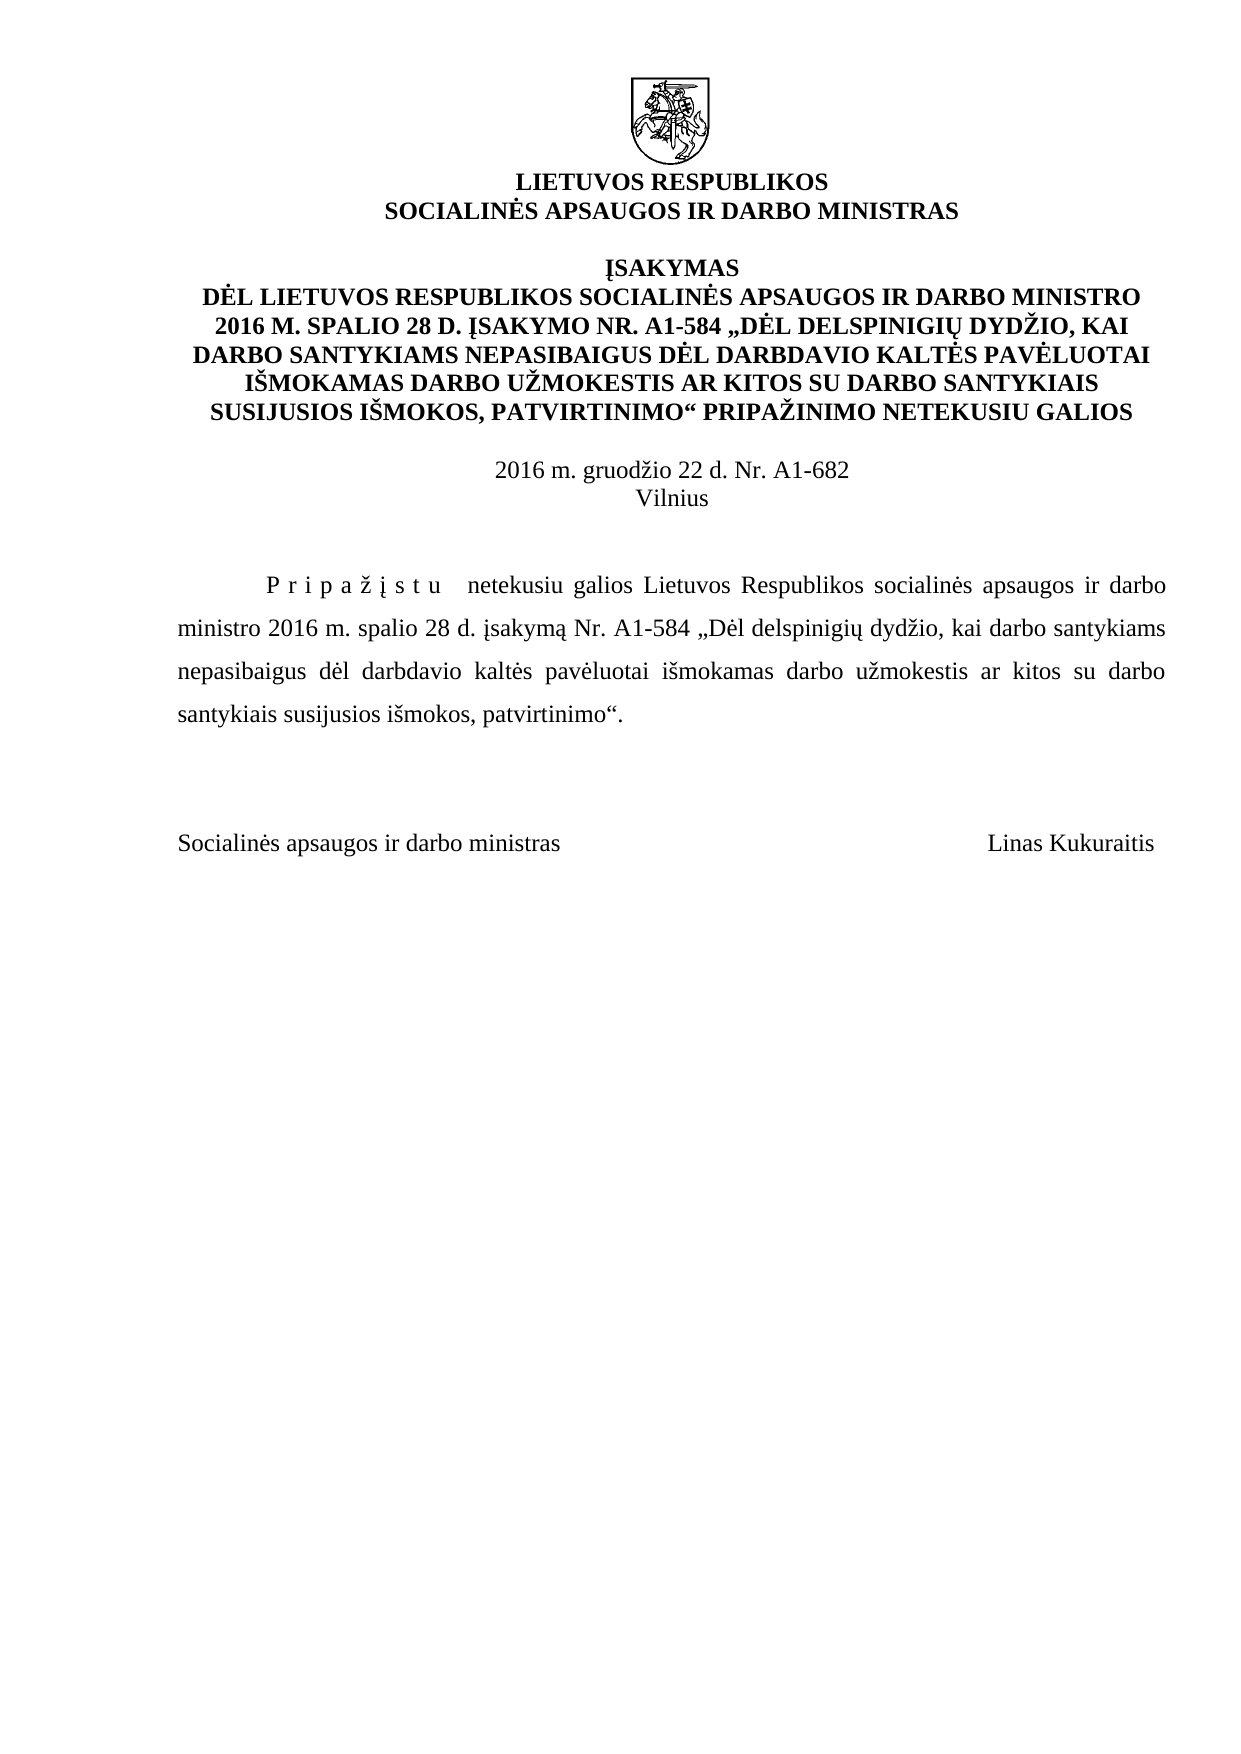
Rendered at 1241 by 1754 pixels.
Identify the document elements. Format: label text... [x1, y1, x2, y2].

text ĮSAKYMAS [177, 253, 1167, 282]
text 2016 m. gruodžio 22 d. Nr. A1-682 [177, 455, 1167, 483]
text LIETUVOS RESPUBLIKOS [177, 167, 1167, 196]
text Socialinės apsaugos ir darbo ministras Linas Kukuraitis [177, 828, 1167, 857]
text DĖL LIETUVOS RESPUBLIKOS SOCIALINĖS APSAUGOS IR DARBO MINISTRO 2016 M. SPALIO 28 D. ĮSAKYMO NR. A1-584 „DĖL DELSPINIGIŲ DYDŽIO, KAI DARBO SANTYKIAMS NEPASIBAIGUS DĖL DARBDAVIO KALTĖS PAVĖLUOTAI IŠMOKAMAS DARBO UŽMOKESTIS AR KITOS SU DARBO SANTYKIAIS SUSIJUSIOS IŠMOKOS, PATVIRTINIMO“ PRIPAŽINIMO NETEKUSIU GALIOS [177, 282, 1167, 426]
text Vilnius [177, 483, 1167, 512]
text Pripažįstu netekusiu galios Lietuvos Respublikos socialinės apsaugos ir darbo ministro 2016 m. spalio 28 d. įsakymą Nr. A1-584 „Dėl delspinigių dydžio, kai darbo santykiams nepasibaigus dėl darbdavio kaltės pavėluotai išmokamas darbo užmokestis ar kitos su darbo santykiais susijusios išmokos, patvirtinimo“. [177, 570, 1167, 728]
text SOCIALINĖS APSAUGOS IR DARBO MINISTRAS [177, 196, 1167, 225]
